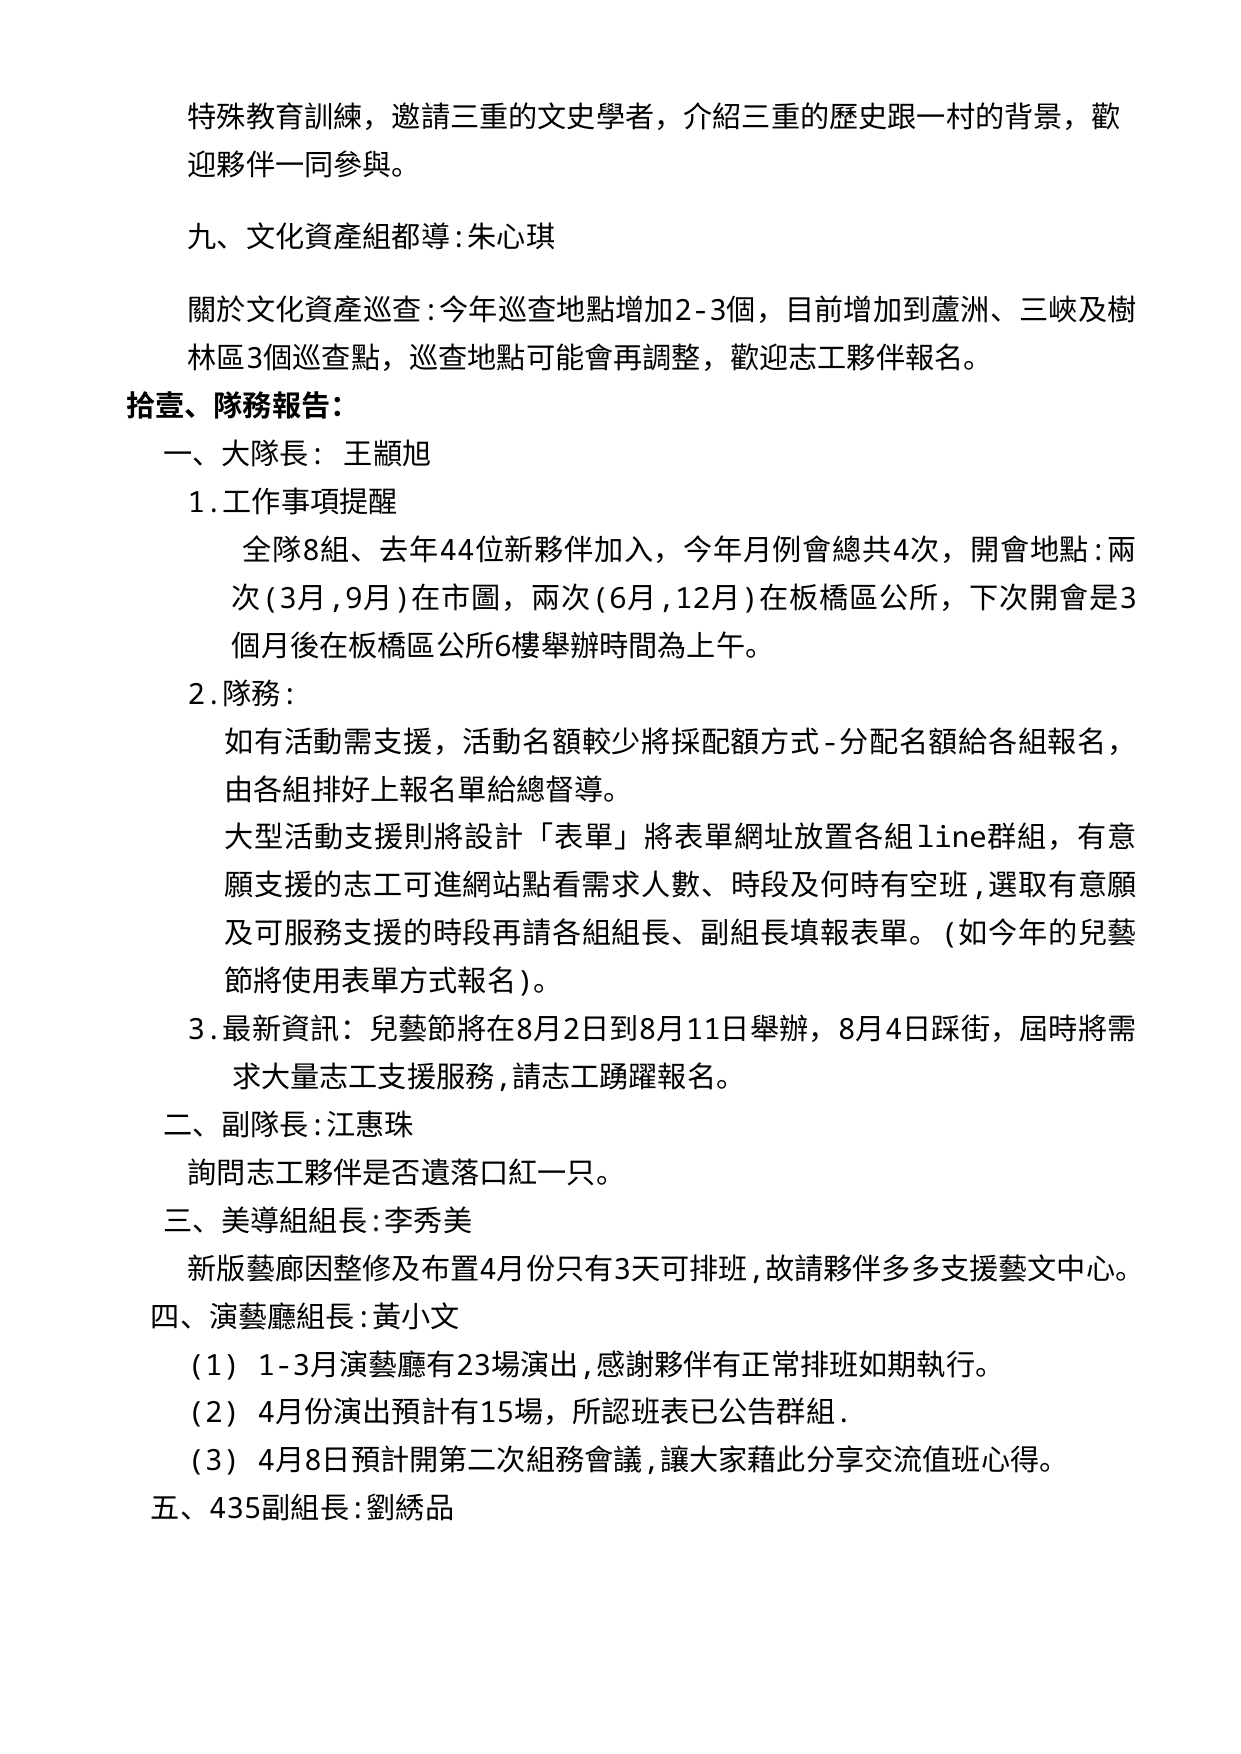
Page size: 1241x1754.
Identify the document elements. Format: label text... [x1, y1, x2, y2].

text 如有活動需支援，活動名額較少將採配額方式-分配名額給各組報名，由各組排好上報名單給總督導。 [224, 714, 1137, 809]
text 特殊教育訓練，邀請三重的文史學者，介紹三重的歷史跟一村的背景，歡迎夥伴一同參與。 [187, 89, 1137, 184]
text 一、大隊長: 王顓旭 [163, 426, 1137, 474]
text 關於文化資產巡查:今年巡查地點增加2-3個，目前增加到蘆洲、三峽及樹林區3個巡查點，巡查地點可能會再調整，歡迎志工夥伴報名。 [187, 282, 1137, 378]
text 二、副隊長:江惠珠 [163, 1097, 1137, 1145]
text 三、美導組組長:李秀美 [163, 1193, 1137, 1241]
text 大型活動支援則將設計「表單」將表單網址放置各組line群組，有意願支援的志工可進網站點看需求人數、時段及何時有空班,選取有意願及可服務支援的時段再請各組組長、副組長填報表單。(如今年的兒藝節將使用表單方式報名)。 [224, 809, 1137, 1001]
text 九、文化資產組都導:朱心琪 [187, 209, 1137, 257]
text 3.最新資訊：兒藝節將在8月2日到8月11日舉辦，8月4日踩街，屆時將需求大量志工支援服務,請志工踴躍報名。 [187, 1001, 1137, 1097]
text 五、435副組長:劉綉品 [151, 1480, 1137, 1528]
text 四、演藝廳組長:黃小文 [151, 1289, 1137, 1337]
text 2.隊務: [187, 666, 1137, 714]
text 拾壹、隊務報告： [126, 378, 1137, 426]
text 新版藝廊因整修及布置4月份只有3天可排班,故請夥伴多多支援藝文中心。 [187, 1241, 1137, 1289]
text 詢問志工夥伴是否遺落口紅一只。 [187, 1145, 1137, 1193]
text 全隊8組、去年44位新夥伴加入，今年月例會總共4次，開會地點:兩次(3月,9月)在市圖，兩次(6月,12月)在板橋區公所，下次開會是3個月後在板橋區公所6樓舉辦時間為上午。 [187, 522, 1137, 666]
text (2) 4月份演出預計有15場，所認班表已公告群組. [187, 1384, 1137, 1432]
text 1.工作事項提醒 [187, 474, 1137, 522]
text (3) 4月8日預計開第二次組務會議,讓大家藉此分享交流值班心得。 [187, 1432, 1137, 1480]
text (1) 1-3月演藝廳有23場演出,感謝夥伴有正常排班如期執行。 [187, 1337, 1137, 1384]
